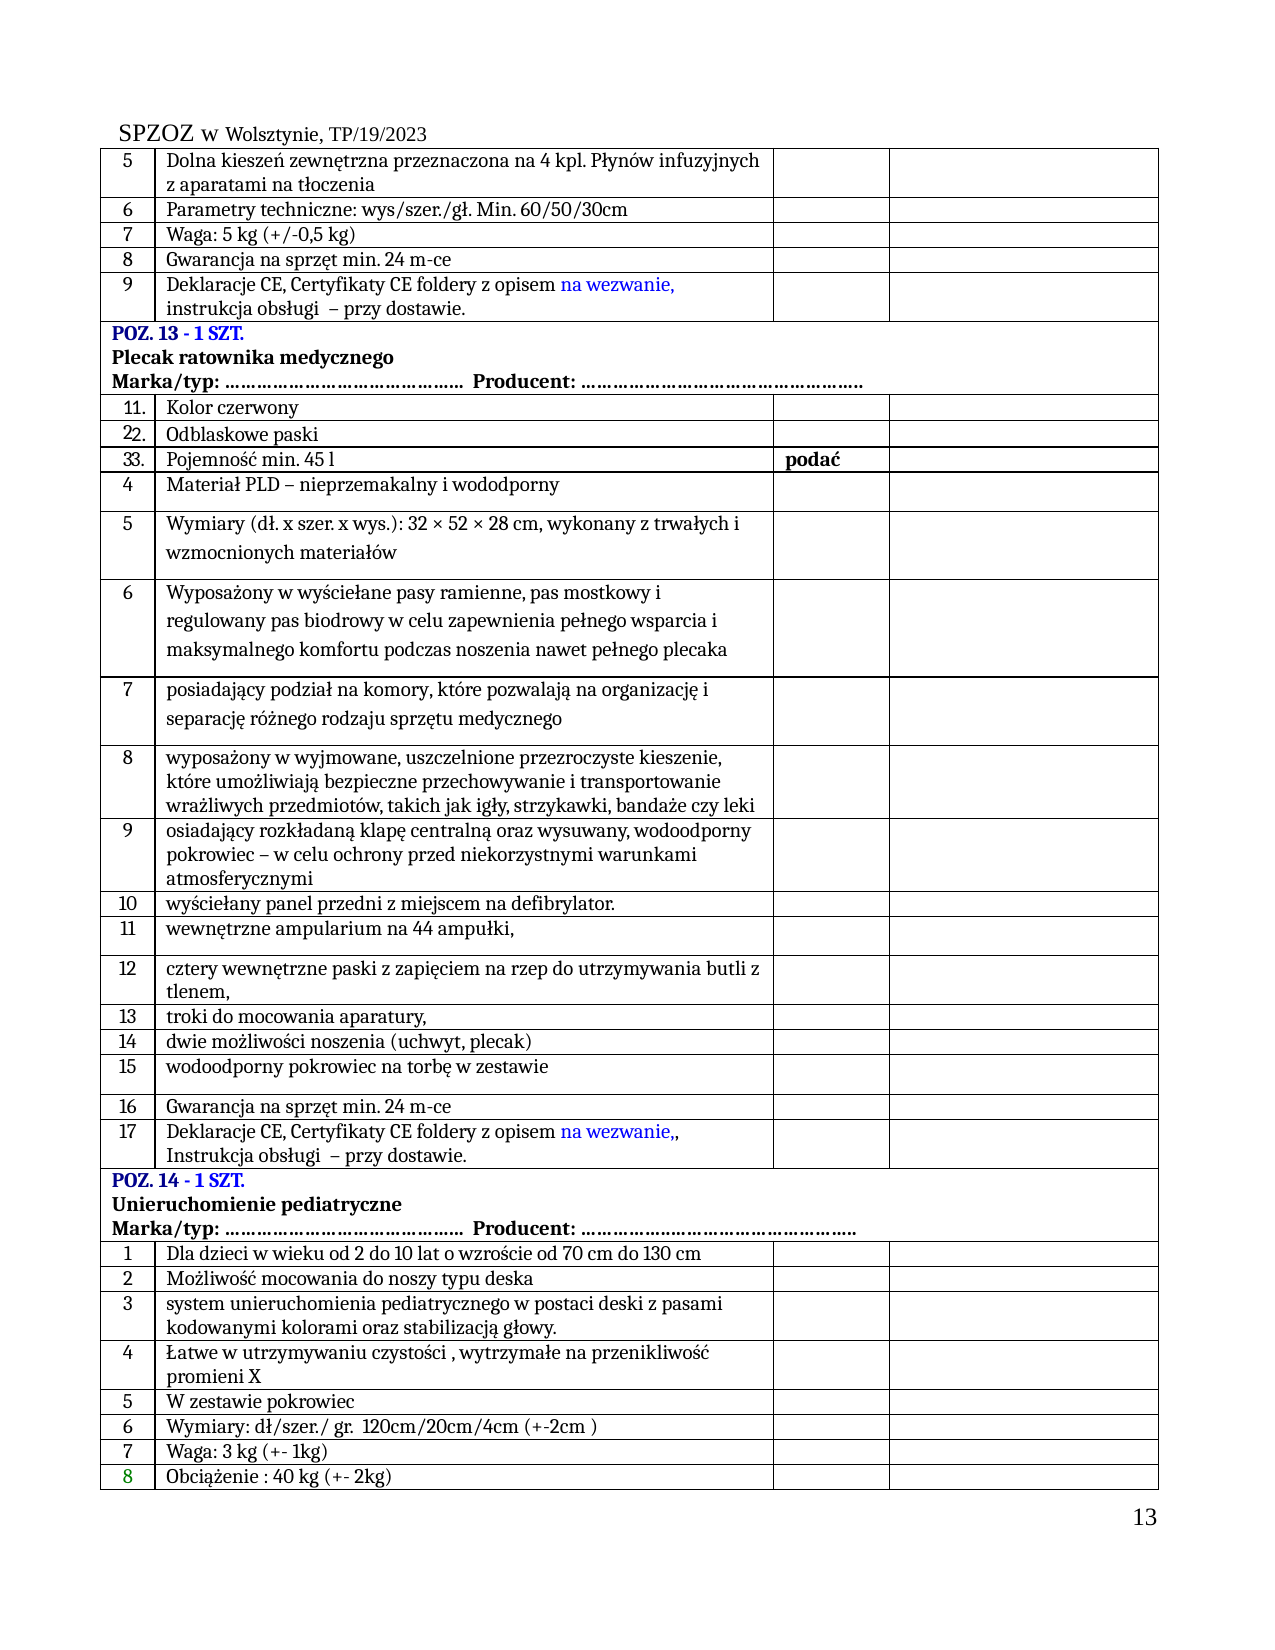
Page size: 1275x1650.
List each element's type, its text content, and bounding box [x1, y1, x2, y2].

table_cell [890, 1242, 1158, 1266]
table_cell [774, 273, 889, 321]
table_cell [774, 1415, 889, 1438]
table_cell Parametry techniczne: wys/szer./gł. Min. 60/50/30cm [156, 198, 773, 222]
table_cell osiadający rozkładaną klapę centralną oraz wysuwany, wodoodporny pokrowiec – w celu ochrony przed niekorzystnymi warunkami atmosferycznymi [156, 819, 773, 891]
table_cell [890, 473, 1158, 511]
table_cell 7 [101, 678, 154, 745]
table_cell [890, 1341, 1158, 1388]
table_cell [774, 395, 889, 420]
table_cell 8 [101, 1465, 154, 1488]
table_cell Gwarancja na sprzęt min. 24 m-ce [156, 1095, 773, 1119]
table_cell Dla dzieci w wieku od 2 do 10 lat o wzroście od 70 cm do 130 cm [156, 1242, 773, 1266]
table_cell 14 [101, 1030, 154, 1054]
table_cell [774, 1292, 889, 1339]
table_cell posiadający podział na komory, które pozwalają na organizację i separację różnego rodzaju sprzętu medycznego [156, 678, 773, 745]
table_cell Waga: 5 kg (+/-0,5 kg) [156, 223, 773, 247]
table_cell system unieruchomienia pediatrycznego w postaci deski z pasami kodowanymi kolorami oraz stabilizacją głowy. [156, 1292, 773, 1339]
table_cell wyściełany panel przedni z miejscem na defibrylator. [156, 892, 773, 916]
table_cell 17 [101, 1120, 154, 1168]
table_cell [774, 223, 889, 247]
table_cell [774, 1095, 889, 1119]
table_cell Wyposażony w wyściełane pasy ramienne, pas mostkowy i regulowany pas biodrowy w celu zapewnienia pełnego wsparcia i maksymalnego komfortu podczas noszenia nawet pełnego plecaka [156, 580, 773, 676]
table_cell [890, 421, 1158, 446]
table_cell [890, 917, 1158, 955]
table_cell wyposażony w wyjmowane, uszczelnione przezroczyste kieszenie, które umożliwiają bezpieczne przechowywanie i transportowanie wrażliwych przedmiotów, takich jak igły, strzykawki, bandaże czy leki [156, 746, 773, 818]
table_cell [774, 512, 889, 579]
table_cell [890, 149, 1158, 197]
table_cell 15 [101, 1055, 154, 1094]
table_cell 7 [101, 1440, 154, 1463]
table_cell Kolor czerwony [156, 395, 773, 420]
table_cell [890, 273, 1158, 321]
table_cell [890, 448, 1158, 471]
table_cell 12 [101, 956, 154, 1004]
table_cell [890, 1465, 1158, 1488]
table_cell 3 [101, 1292, 154, 1339]
table_cell [774, 678, 889, 745]
table_cell Deklaracje CE, Certyfikaty CE foldery z opisem na wezwanie, instrukcja obsługi – przy dostawie. [156, 273, 773, 321]
table_cell 9 [101, 273, 154, 321]
table_cell 9 [101, 819, 154, 891]
table_cell [774, 473, 889, 511]
table_cell [890, 1267, 1158, 1291]
table_cell 4 [101, 473, 154, 511]
table_cell 2 [101, 1267, 154, 1291]
table_cell Możliwość mocowania do noszy typu deska [156, 1267, 773, 1291]
table_cell [774, 1390, 889, 1413]
table_cell troki do mocowania aparatury, [156, 1005, 773, 1029]
table_cell Odblaskowe paski [156, 421, 773, 446]
table_cell [890, 1005, 1158, 1029]
table_cell [890, 956, 1158, 1004]
table_cell [774, 746, 889, 818]
table_cell [890, 248, 1158, 272]
table_cell [774, 198, 889, 222]
table_cell 6 [101, 198, 154, 222]
table_cell [774, 1242, 889, 1266]
table_cell [774, 956, 889, 1004]
table_cell [774, 1267, 889, 1291]
table_cell Deklaracje CE, Certyfikaty CE foldery z opisem na wezwanie,, Instrukcja obsługi – przy dostawie. [156, 1120, 773, 1168]
table_cell Dolna kieszeń zewnętrzna przeznaczona na 4 kpl. Płynów infuzyjnych z aparatami na tłoczenia [156, 149, 773, 197]
table_cell 3 [101, 448, 154, 471]
table_cell [774, 892, 889, 916]
table_cell 5 [101, 512, 154, 579]
table_cell [890, 1415, 1158, 1438]
table_cell [774, 1465, 889, 1488]
table_cell [890, 1390, 1158, 1413]
table_cell Gwarancja na sprzęt min. 24 m-ce [156, 248, 773, 272]
table_cell [890, 819, 1158, 891]
table_cell 1 [101, 1242, 154, 1266]
table_cell 1 [101, 395, 154, 420]
table_cell 8 [101, 248, 154, 272]
table_cell [774, 1341, 889, 1388]
table_cell [890, 678, 1158, 745]
table_cell POZ. 13 - 1 SZT. Plecak ratownika medycznego Marka/typ: ……………………………………... Producent: …………………………………………….. [101, 322, 1158, 393]
table_cell [774, 248, 889, 272]
table_cell Wymiary: dł/szer./ gr. 120cm/20cm/4cm (+-2cm ) [156, 1415, 773, 1438]
table_cell Obciążenie : 40 kg (+- 2kg) [156, 1465, 773, 1488]
table_cell [890, 223, 1158, 247]
table_cell wewnętrzne ampularium na 44 ampułki, [156, 917, 773, 955]
table_cell [774, 1005, 889, 1029]
table_cell 5 [101, 149, 154, 197]
table_cell Wymiary (dł. x szer. x wys.): 32 × 52 × 28 cm, wykonany z trwałych i wzmocnionych materiałów [156, 512, 773, 579]
table_cell 8 [101, 746, 154, 818]
table_cell [890, 395, 1158, 420]
table_cell [890, 1030, 1158, 1054]
table_cell [890, 198, 1158, 222]
table_cell 11 [101, 917, 154, 955]
table_cell [890, 580, 1158, 676]
table_cell [774, 1030, 889, 1054]
table_cell 13 [101, 1005, 154, 1029]
table_cell [774, 149, 889, 197]
table_cell [890, 746, 1158, 818]
table_cell dwie możliwości noszenia (uchwyt, plecak) [156, 1030, 773, 1054]
table_cell POZ. 14 - 1 SZT. Unieruchomienie pediatryczne Marka/typ: ……………………………………... Producent: ……………..…………………………….. [101, 1169, 1158, 1241]
table_cell [890, 1120, 1158, 1168]
table_cell [890, 1055, 1158, 1094]
table_cell 6 [101, 580, 154, 676]
table_cell [774, 917, 889, 955]
table_cell 16 [101, 1095, 154, 1119]
table_cell [890, 512, 1158, 579]
table_cell cztery wewnętrzne paski z zapięciem na rzep do utrzymywania butli z tlenem, [156, 956, 773, 1004]
table_cell 7 [101, 223, 154, 247]
table_cell 4 [101, 1341, 154, 1388]
table_cell podać [774, 448, 889, 471]
table_cell Pojemność min. 45 l [156, 448, 773, 471]
table_cell [774, 580, 889, 676]
table_cell [890, 1292, 1158, 1339]
table_cell [774, 1440, 889, 1463]
table_cell [774, 1055, 889, 1094]
table_cell 6 [101, 1415, 154, 1438]
table_cell Waga: 3 kg (+- 1kg) [156, 1440, 773, 1463]
table_cell [774, 819, 889, 891]
table_cell 10 [101, 892, 154, 916]
table_cell [774, 1120, 889, 1168]
table_cell 5 [101, 1390, 154, 1413]
table_cell [890, 1440, 1158, 1463]
table_cell [890, 892, 1158, 916]
table_cell W zestawie pokrowiec [156, 1390, 773, 1413]
table_cell [890, 1095, 1158, 1119]
table_cell wodoodporny pokrowiec na torbę w zestawie [156, 1055, 773, 1094]
table_cell Materiał PLD – nieprzemakalny i wododporny [156, 473, 773, 511]
table_cell 2 [101, 421, 154, 446]
table_cell Łatwe w utrzymywaniu czystości , wytrzymałe na przenikliwość promieni X [156, 1341, 773, 1388]
table_cell [774, 421, 889, 446]
